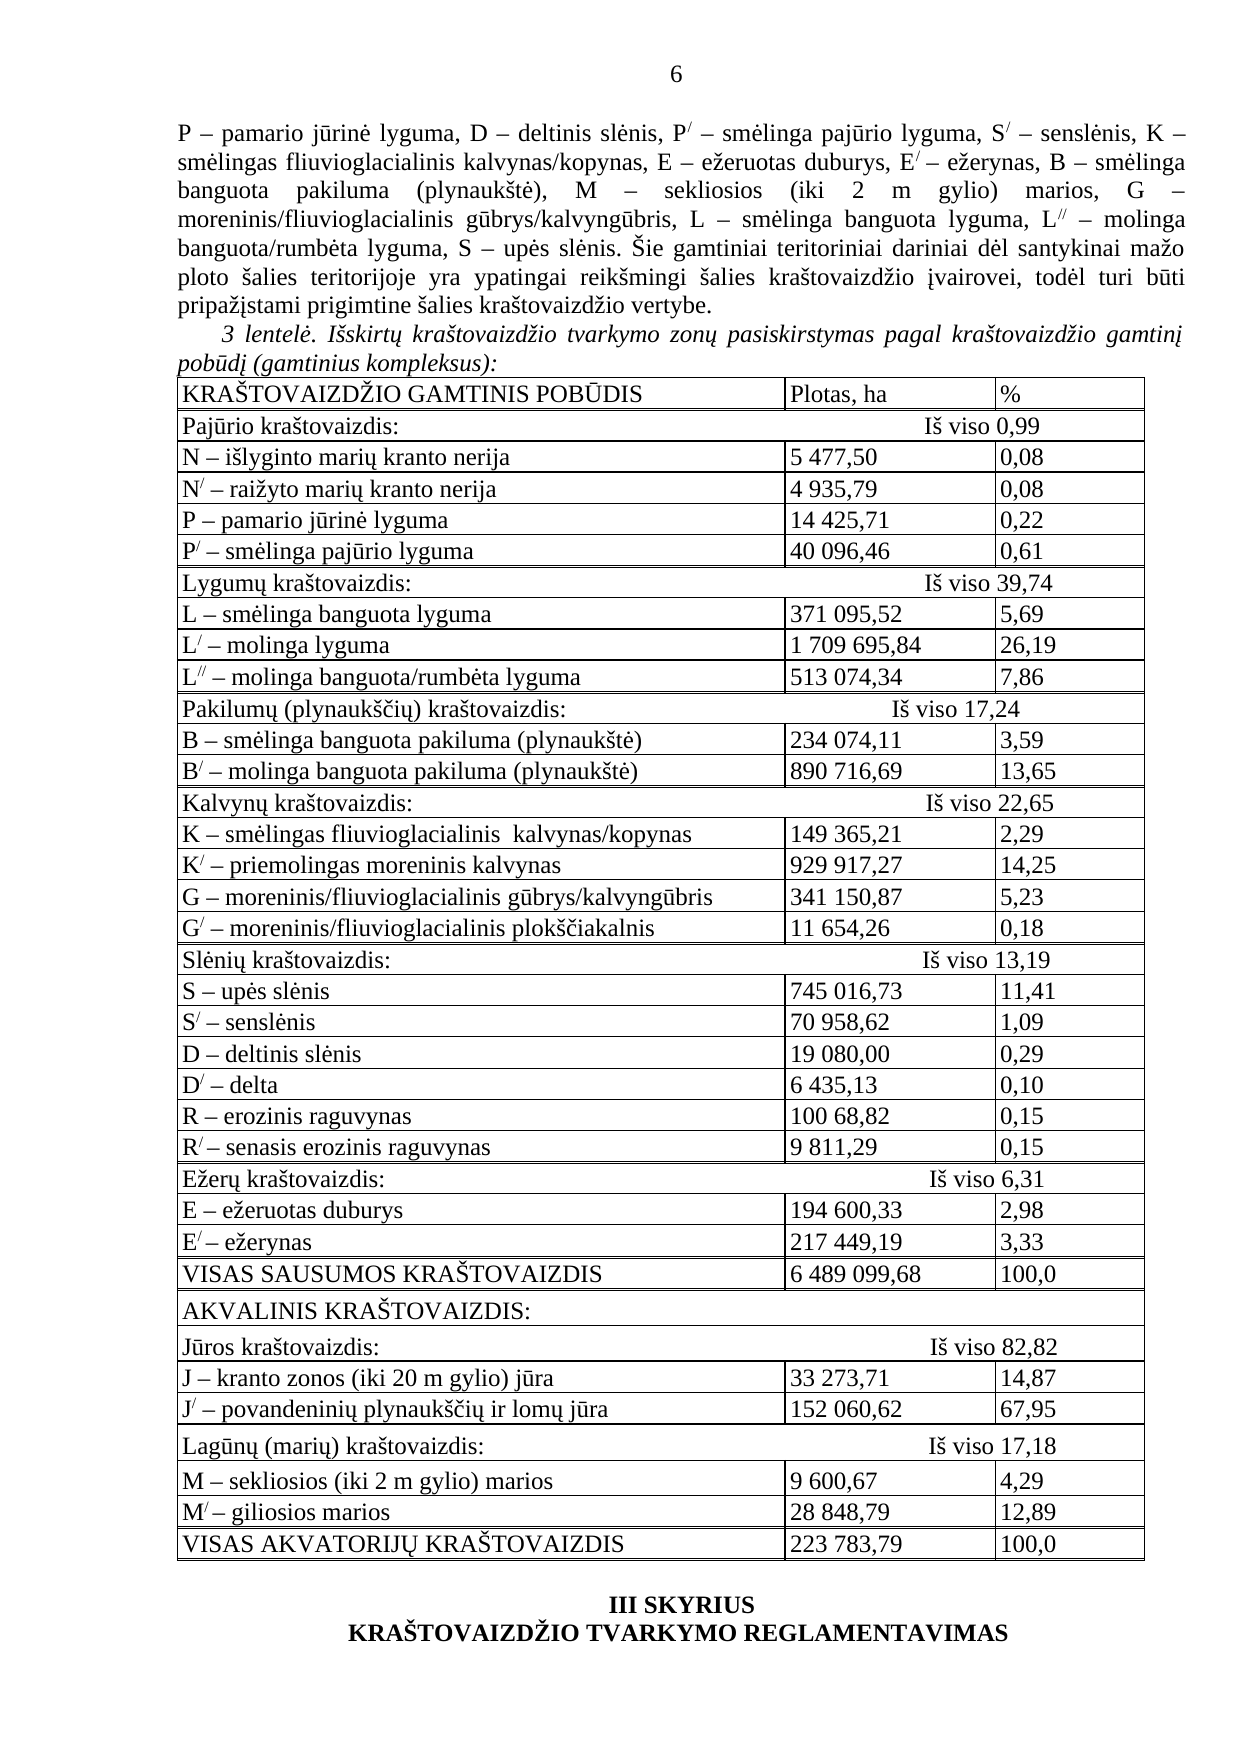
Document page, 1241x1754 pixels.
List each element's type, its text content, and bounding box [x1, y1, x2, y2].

table_cell 40 096,46 [786, 535, 995, 565]
table_cell 70 958,62 [786, 1006, 995, 1036]
table_cell VISAS SAUSUMOS KRAŠTOVAIZDIS [178, 1259, 784, 1287]
table_cell P – pamario jūrinė lyguma [178, 504, 784, 534]
table_cell Lygumų kraštovaizdis: Iš viso 39,74 [178, 568, 1144, 597]
table_cell E/ – ežerynas [178, 1225, 784, 1256]
table_cell 194 600,33 [786, 1194, 995, 1224]
text 3 lentelė. Išskirtų kraštovaizdžio tvarkymo zonų pasiskirstymas pagal kraštovaizdžio gamtinį pobūdį (gamtinius kompleksus): [177, 319, 1186, 377]
table_cell 33 273,71 [786, 1362, 995, 1392]
table_cell L/ – molinga lyguma [178, 630, 784, 659]
text P – pamario jūrinė lyguma, D – deltinis slėnis, P/ – smėlinga pajūrio lyguma, S/ – senslėnis, K – smėlingas fliuvioglacialinis kalvynas/kopynas, E – ežeruotas duburys, E/ – ežerynas, B – smėlinga banguota pakiluma (plynaukštė), M – sekliosios (iki 2 m gylio) marios, G – moreninis/fliuvioglacialinis gūbrys/kalvyngūbris, L – smėlinga banguota lyguma, L// – molinga banguota/rumbėta lyguma, S – upės slėnis. Šie gamtiniai teritoriniai dariniai dėl santykinai mažo ploto šalies teritorijoje yra ypatingai reikšmingi šalies kraštovaizdžio įvairovei, todėl turi būti pripažįstami prigimtine šalies kraštovaizdžio vertybe. [177, 118, 1186, 319]
table_cell 100 68,82 [786, 1100, 995, 1130]
table_cell AKVALINIS KRAŠTOVAIZDIS: [178, 1291, 1144, 1325]
table_cell 11,41 [996, 975, 1144, 1005]
table_cell K/ – priemolingas moreninis kalvynas [178, 849, 784, 879]
table_cell 0,18 [996, 912, 1144, 942]
table_cell S – upės slėnis [178, 975, 784, 1005]
table_cell 890 716,69 [786, 755, 995, 785]
table_cell K – smėlingas fliuvioglacialinis kalvynas/kopynas [178, 818, 784, 848]
table_cell 4 935,79 [786, 473, 995, 502]
table_cell J – kranto zonos (iki 20 m gylio) jūra [178, 1362, 784, 1392]
table_cell 1 709 695,84 [786, 630, 995, 659]
table_cell 28 848,79 [786, 1496, 995, 1526]
table_cell 100,0 [996, 1529, 1144, 1558]
table_header % [996, 378, 1144, 408]
table_cell 13,65 [996, 755, 1144, 785]
table_cell 929 917,27 [786, 849, 995, 879]
table_cell 341 150,87 [786, 880, 995, 911]
table_cell M – sekliosios (iki 2 m gylio) marios [178, 1461, 784, 1495]
text KRAŠTOVAIZDŽIO TVARKYMO REGLAMENTAVIMAS [177, 1618, 1186, 1647]
table_cell D/ – delta [178, 1069, 784, 1099]
table_cell 6 435,13 [786, 1069, 995, 1099]
table_cell 26,19 [996, 630, 1144, 659]
table_cell 0,15 [996, 1100, 1144, 1130]
table_cell 67,95 [996, 1393, 1144, 1423]
table_cell G – moreninis/fliuvioglacialinis gūbrys/kalvyngūbris [178, 880, 784, 911]
table_cell 100,0 [996, 1259, 1144, 1287]
table_cell Pakilumų (plynaukščių) kraštovaizdis: Iš viso 17,24 [178, 694, 1144, 722]
table_cell M/ – giliosios marios [178, 1496, 784, 1526]
table_cell 4,29 [996, 1461, 1144, 1495]
table_cell 5,69 [996, 598, 1144, 628]
table_cell Ežerų kraštovaizdis: Iš viso 6,31 [178, 1164, 1144, 1193]
table_cell 11 654,26 [786, 912, 995, 942]
table_cell 0,08 [996, 473, 1144, 502]
table_cell Jūros kraštovaizdis: Iš viso 82,82 [178, 1326, 1144, 1360]
table_cell L – smėlinga banguota lyguma [178, 598, 784, 628]
table_cell 5,23 [996, 880, 1144, 911]
table_cell 149 365,21 [786, 818, 995, 848]
table_cell 2,29 [996, 818, 1144, 848]
table_cell G/ – moreninis/fliuvioglacialinis plokščiakalnis [178, 912, 784, 942]
table_cell N/ – raižyto marių kranto nerija [178, 473, 784, 502]
table_cell 745 016,73 [786, 975, 995, 1005]
table_cell J/ – povandeninių plynaukščių ir lomų jūra [178, 1393, 784, 1423]
table_cell 9 600,67 [786, 1461, 995, 1495]
table_cell N – išlyginto marių kranto nerija [178, 442, 784, 471]
table_cell 0,10 [996, 1069, 1144, 1099]
table_cell Slėnių kraštovaizdis: Iš viso 13,19 [178, 945, 1144, 974]
table_cell 3,33 [996, 1225, 1144, 1256]
table_cell 14,25 [996, 849, 1144, 879]
table_cell 19 080,00 [786, 1037, 995, 1067]
table_cell E – ežeruotas duburys [178, 1194, 784, 1224]
table_cell 234 074,11 [786, 724, 995, 754]
table_header KRAŠTOVAIZDŽIO GAMTINIS POBŪDIS [178, 378, 784, 408]
table_cell 152 060,62 [786, 1393, 995, 1423]
table_cell 0,29 [996, 1037, 1144, 1067]
table_cell 217 449,19 [786, 1225, 995, 1256]
table_cell 0,22 [996, 504, 1144, 534]
table_cell 7,86 [996, 661, 1144, 691]
table_cell 0,15 [996, 1131, 1144, 1161]
table_cell 6 489 099,68 [786, 1259, 995, 1287]
table_cell 9 811,29 [786, 1131, 995, 1161]
table_cell R/ – senasis erozinis raguvynas [178, 1131, 784, 1161]
table_cell 0,61 [996, 535, 1144, 565]
table_cell 14,87 [996, 1362, 1144, 1392]
table_cell D – deltinis slėnis [178, 1037, 784, 1067]
table_cell B – smėlinga banguota pakiluma (plynaukštė) [178, 724, 784, 754]
table_cell Lagūnų (marių) kraštovaizdis: Iš viso 17,18 [178, 1425, 1144, 1460]
table_cell 3,59 [996, 724, 1144, 754]
table_cell Pajūrio kraštovaizdis: Iš viso 0,99 [178, 411, 1144, 440]
table_cell 5 477,50 [786, 442, 995, 471]
table_cell 2,98 [996, 1194, 1144, 1224]
table_cell VISAS AKVATORIJŲ KRAŠTOVAIZDIS [178, 1529, 784, 1558]
table_cell 12,89 [996, 1496, 1144, 1526]
table_cell 371 095,52 [786, 598, 995, 628]
table_cell S/ – senslėnis [178, 1006, 784, 1036]
table_cell 1,09 [996, 1006, 1144, 1036]
text III SKYRIUS [177, 1590, 1186, 1618]
table_cell 14 425,71 [786, 504, 995, 534]
table_header Plotas, ha [786, 378, 995, 408]
table_cell R – erozinis raguvynas [178, 1100, 784, 1130]
table_cell P/ – smėlinga pajūrio lyguma [178, 535, 784, 565]
table_cell 0,08 [996, 442, 1144, 471]
table_cell 223 783,79 [786, 1529, 995, 1558]
table_cell B/ – molinga banguota pakiluma (plynaukštė) [178, 755, 784, 785]
table_cell L// – molinga banguota/rumbėta lyguma [178, 661, 784, 691]
table_cell Kalvynų kraštovaizdis: Iš viso 22,65 [178, 788, 1144, 817]
table_cell 513 074,34 [786, 661, 995, 691]
